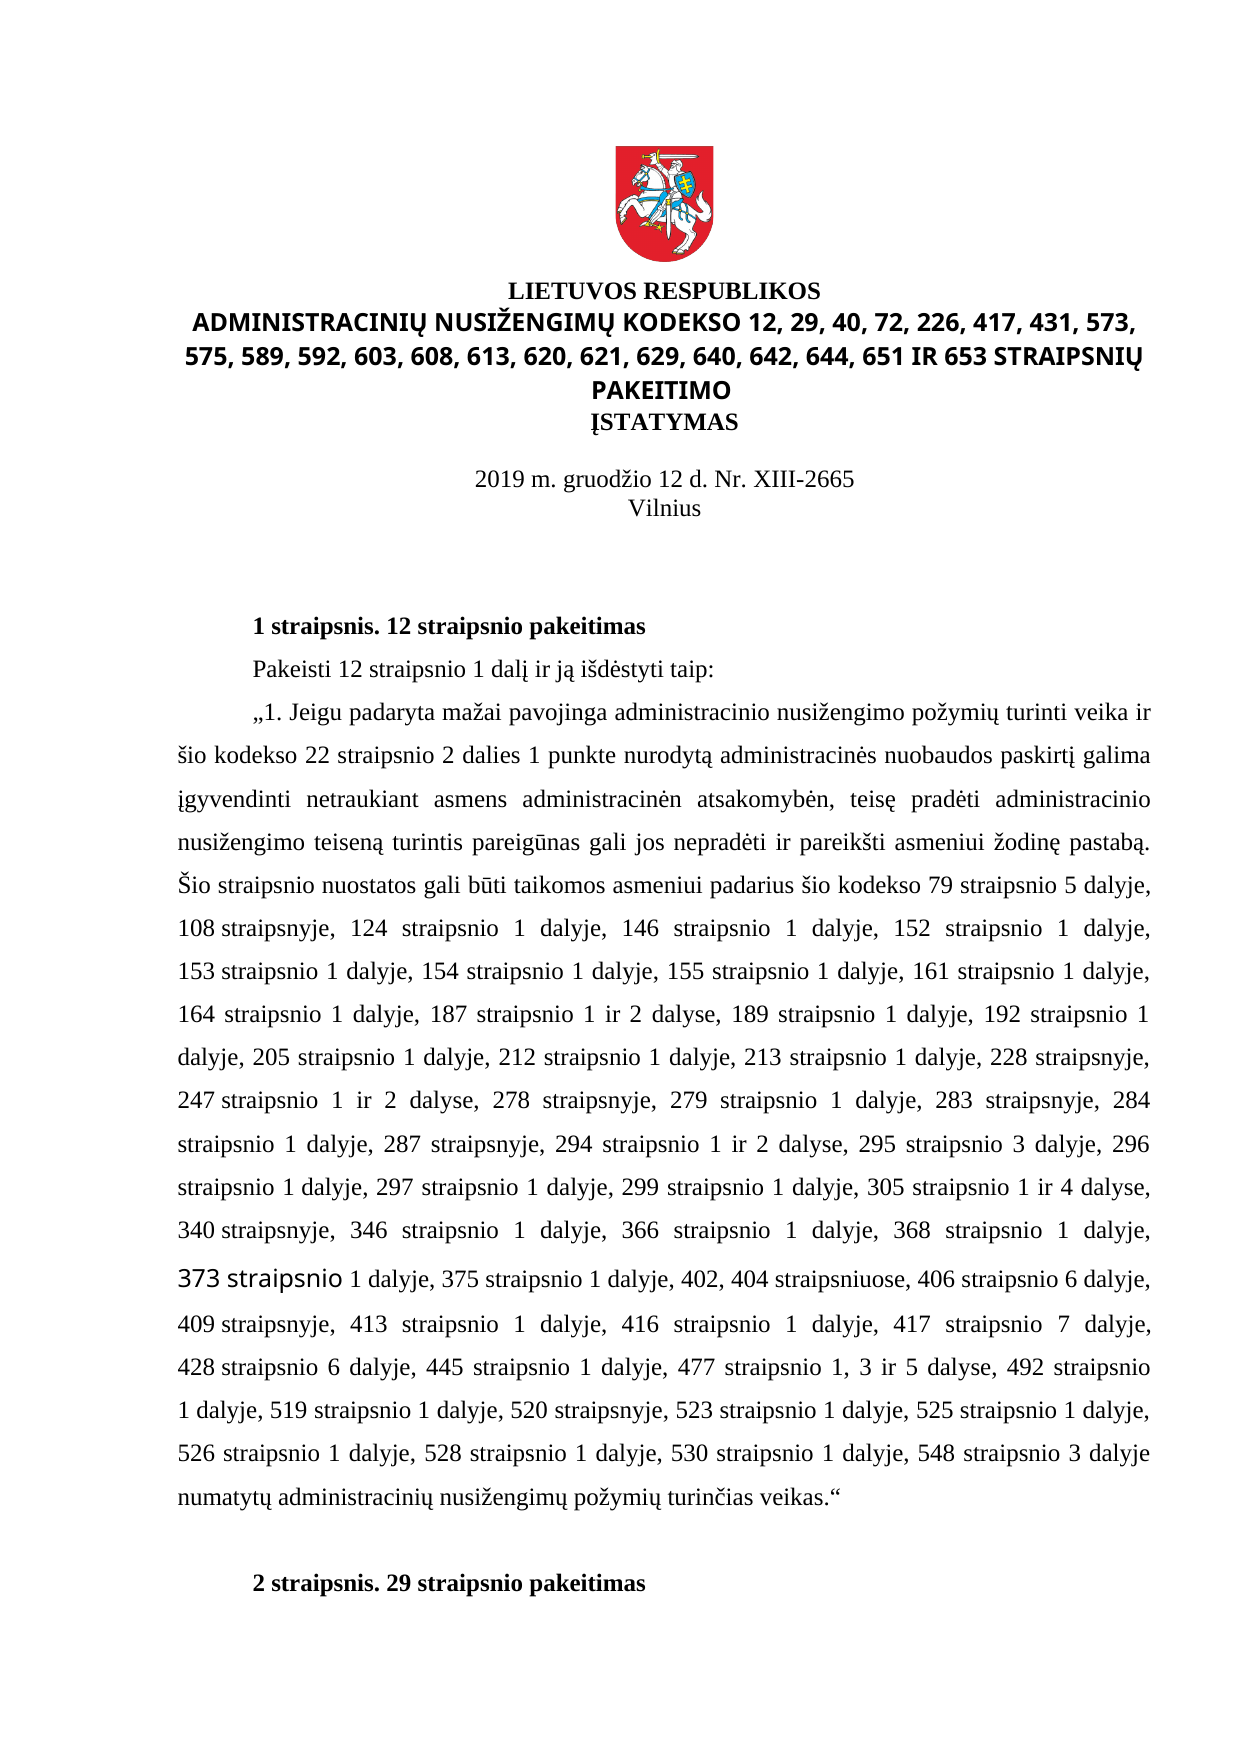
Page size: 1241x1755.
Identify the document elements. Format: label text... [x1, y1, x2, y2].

text „1. Jeigu padaryta mažai pavojinga administracinio nusižengimo požymių turinti veika ir šio kodekso 22 straipsnio 2 dalies 1 punkte nurodytą administracinės nuobaudos paskirtį galima įgyvendinti netraukiant asmens administracinėn atsakomybėn, teisę pradėti administracinio nusižengimo teiseną turintis pareigūnas gali jos nepradėti ir pareikšti asmeniui žodinę pastabą. Šio straipsnio nuostatos gali būti taikomos asmeniui padarius šio kodekso 79 straipsnio 5 dalyje, 108 straipsnyje, 124 straipsnio 1 dalyje, 146 straipsnio 1 dalyje, 152 straipsnio 1 dalyje, 153 straipsnio 1 dalyje, 154 straipsnio 1 dalyje, 155 straipsnio 1 dalyje, 161 straipsnio 1 dalyje, 164 straipsnio 1 dalyje, 187 straipsnio 1 ir 2 dalyse, 189 straipsnio 1 dalyje, 192 straipsnio 1 dalyje, 205 straipsnio 1 dalyje, 212 straipsnio 1 dalyje, 213 straipsnio 1 dalyje, 228 straipsnyje, 247 straipsnio 1 ir 2 dalyse, 278 straipsnyje, 279 straipsnio 1 dalyje, 283 straipsnyje, 284 straipsnio 1 dalyje, 287 straipsnyje, 294 straipsnio 1 ir 2 dalyse, 295 straipsnio 3 dalyje, 296 straipsnio 1 dalyje, 297 straipsnio 1 dalyje, 299 straipsnio 1 dalyje, 305 straipsnio 1 ir 4 dalyse, 340 straipsnyje, 346 straipsnio 1 dalyje, 366 straipsnio 1 dalyje, 368 straipsnio 1 dalyje, 373 straipsnio 1 dalyje, 375 straipsnio 1 dalyje, 402, 404 straipsniuose, 406 straipsnio 6 dalyje, 409 straipsnyje, 413 straipsnio 1 dalyje, 416 straipsnio 1 dalyje, 417 straipsnio 7 dalyje, 428 straipsnio 6 dalyje, 445 straipsnio 1 dalyje, 477 straipsnio 1, 3 ir 5 dalyse, 492 straipsnio 1 dalyje, 519 straipsnio 1 dalyje, 520 straipsnyje, 523 straipsnio 1 dalyje, 525 straipsnio 1 dalyje, 526 straipsnio 1 dalyje, 528 straipsnio 1 dalyje, 530 straipsnio 1 dalyje, 548 straipsnio 3 dalyje numatytų administracinių nusižengimų požymių turinčias veikas.“ [177, 697, 1152, 1510]
text 2 straipsnis. 29 straipsnio pakeitimas [177, 1568, 1152, 1597]
text LIETUVOS RESPUBLIKOS [177, 276, 1152, 305]
text Vilnius [177, 493, 1152, 522]
text Pakeisti 12 straipsnio 1 dalį ir ją išdėstyti taip: [177, 654, 1152, 683]
text 1 straipsnis. 12 straipsnio pakeitimas [177, 611, 1152, 640]
text 2019 m. gruodžio 12 d. Nr. XIII-2665 [177, 464, 1152, 493]
text ADMINISTRACINIŲ NUSIŽENGIMŲ KODEKSO 12, 29, 40, 72, 226, 417, 431, 573, 575, 589, 592, 603, 608, 613, 620, 621, 629, 640, 642, 644, 651 IR 653 STRAIPSNIŲ PAKEITIMO [177, 305, 1152, 407]
text ĮSTATYMAS [177, 407, 1152, 436]
